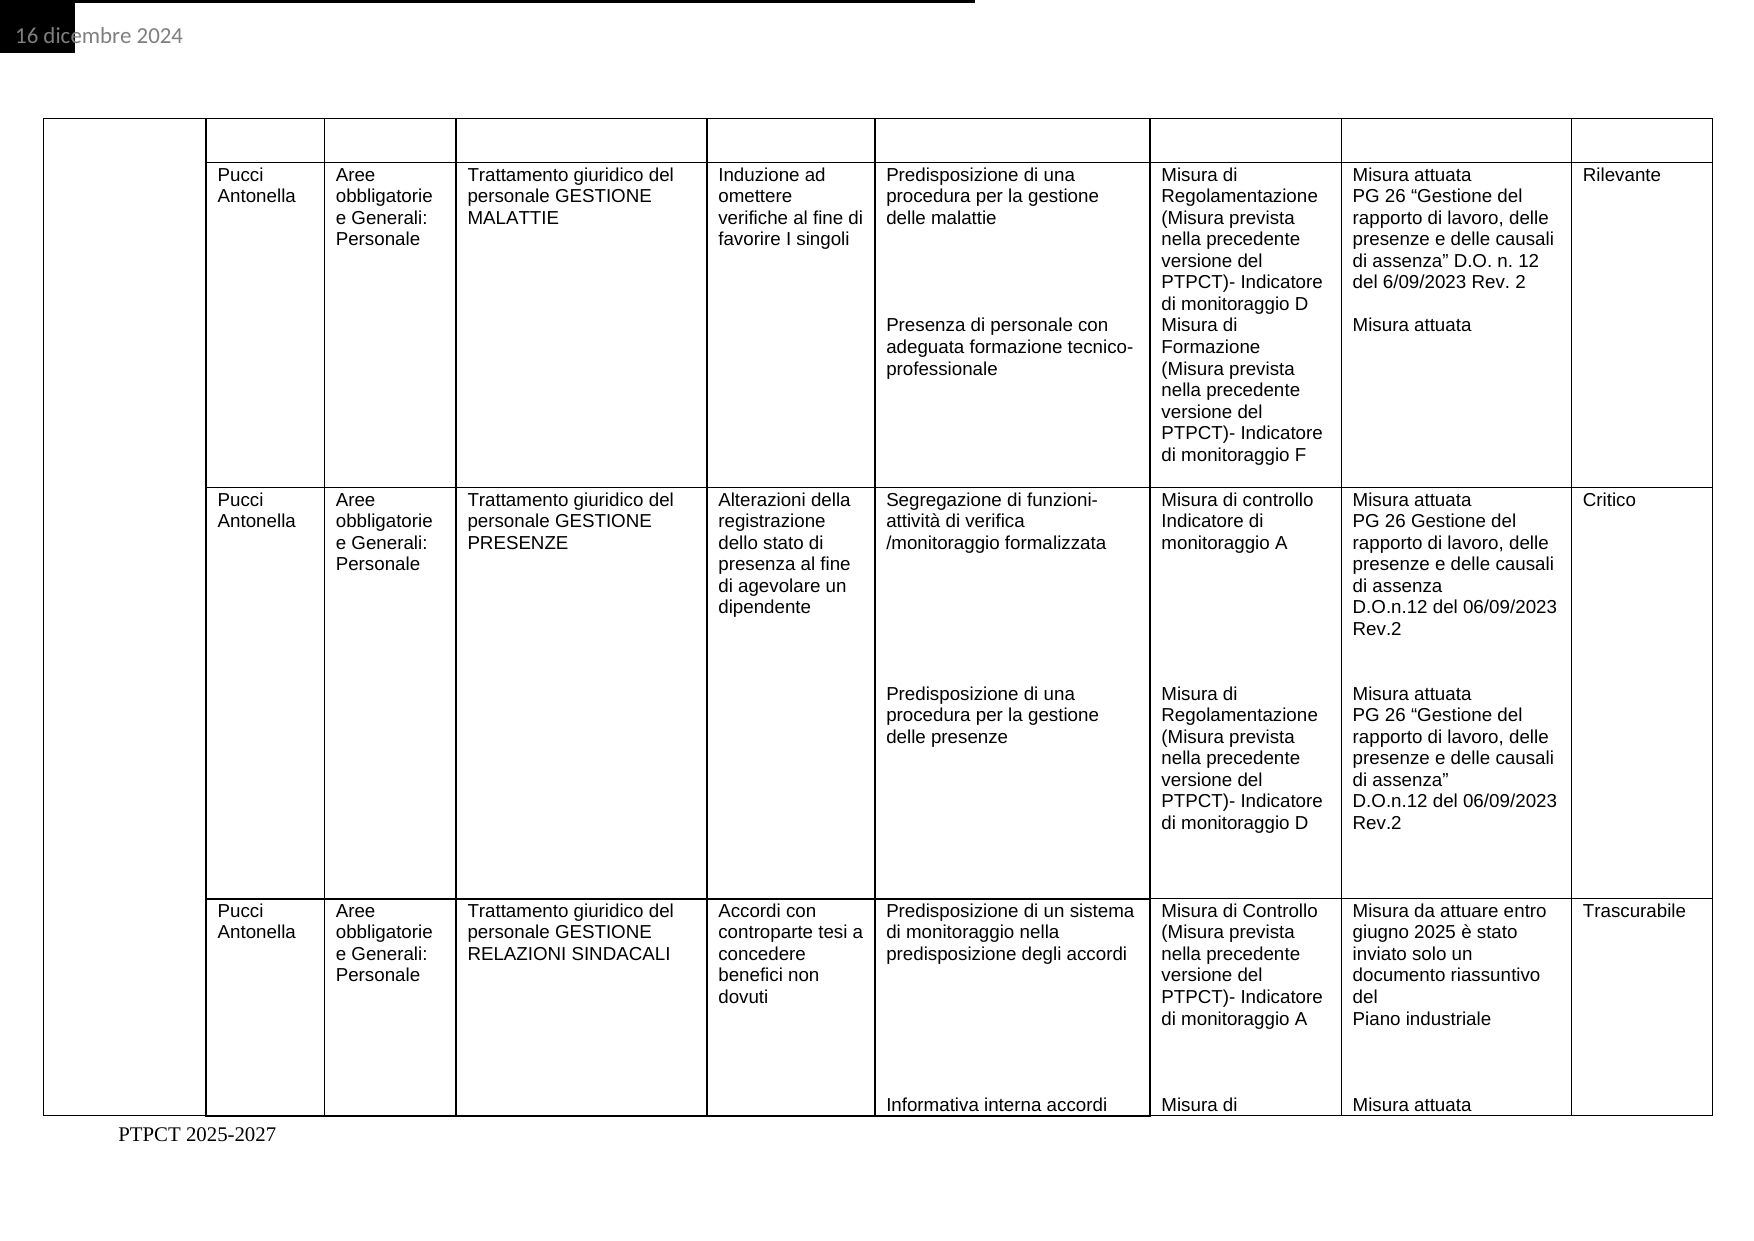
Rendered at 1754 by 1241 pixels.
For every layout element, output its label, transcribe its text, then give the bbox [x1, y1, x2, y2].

table_cell Pucci Antonella [207, 163, 324, 487]
table_cell [1342, 119, 1571, 162]
table_cell Pucci Antonella [207, 488, 324, 898]
table_cell Misura di Controllo (Misura prevista nella precedente versione del PTPCT)- Indicatore di monitoraggio A Misura di [1151, 899, 1341, 1115]
table_cell Trattamento giuridico del personale GESTIONE MALATTIE [457, 163, 706, 487]
table_cell Induzione ad omettere verifiche al fine di favorire I singoli [708, 163, 874, 487]
table_cell [876, 119, 1149, 162]
table_cell Critico [1572, 488, 1712, 898]
table_cell Predisposizione di una procedura per la gestione delle malattie Presenza di personale con adeguata formazione tecnico-professionale [876, 163, 1149, 487]
table_cell [207, 119, 324, 162]
table_cell Predisposizione di un sistema di monitoraggio nella predisposizione degli accordi Informativa interna accordi [876, 900, 1149, 1115]
table_cell Misura attuata PG 26 “Gestione del rapporto di lavoro, delle presenze e delle causali di assenza” D.O. n. 12 del 6/09/2023 Rev. 2 Misura attuata [1342, 163, 1571, 487]
table_cell Trattamento giuridico del personale GESTIONE PRESENZE [457, 488, 706, 898]
table_cell Trattamento giuridico del personale GESTIONE RELAZIONI SINDACALI [457, 900, 706, 1115]
table_cell [44, 119, 205, 1115]
table_cell Misura attuata PG 26 Gestione del rapporto di lavoro, delle presenze e delle causali di assenza D.O.n.12 del 06/09/2023 Rev.2 Misura attuata PG 26 “Gestione del rapporto di lavoro, delle presenze e delle causali di assenza” D.O.n.12 del 06/09/2023 Rev.2 [1342, 488, 1571, 898]
table_cell Aree obbligatorie e Generali: Personale [325, 163, 455, 487]
table_cell [708, 119, 874, 162]
table_cell [457, 119, 706, 162]
table_cell Misura da attuare entro giugno 2025 è stato inviato solo un documento riassuntivo del Piano industriale Misura attuata [1342, 899, 1571, 1115]
table_cell Rilevante [1572, 163, 1712, 487]
table_cell Aree obbligatorie e Generali: Personale [325, 900, 455, 1115]
table_cell Pucci Antonella [207, 900, 324, 1115]
table_cell Segregazione di funzioni- attività di verifica /monitoraggio formalizzata Predisposizione di una procedura per la gestione delle presenze [876, 488, 1149, 898]
table_cell [1151, 119, 1341, 162]
table_cell [325, 119, 455, 162]
table_cell Aree obbligatorie e Generali: Personale [325, 488, 455, 898]
table_cell [1572, 119, 1712, 162]
table_cell Trascurabile [1572, 899, 1712, 1115]
table_cell Misura di controllo Indicatore di monitoraggio A Misura di Regolamentazione (Misura prevista nella precedente versione del PTPCT)- Indicatore di monitoraggio D [1151, 488, 1341, 898]
table_cell Accordi con controparte tesi a concedere benefici non dovuti [708, 900, 874, 1115]
table_cell Alterazioni della registrazione dello stato di presenza al fine di agevolare un dipendente [708, 488, 874, 898]
table_cell Misura di Regolamentazione (Misura prevista nella precedente versione del PTPCT)- Indicatore di monitoraggio D Misura di Formazione (Misura prevista nella precedente versione del PTPCT)- Indicatore di monitoraggio F [1151, 163, 1341, 487]
